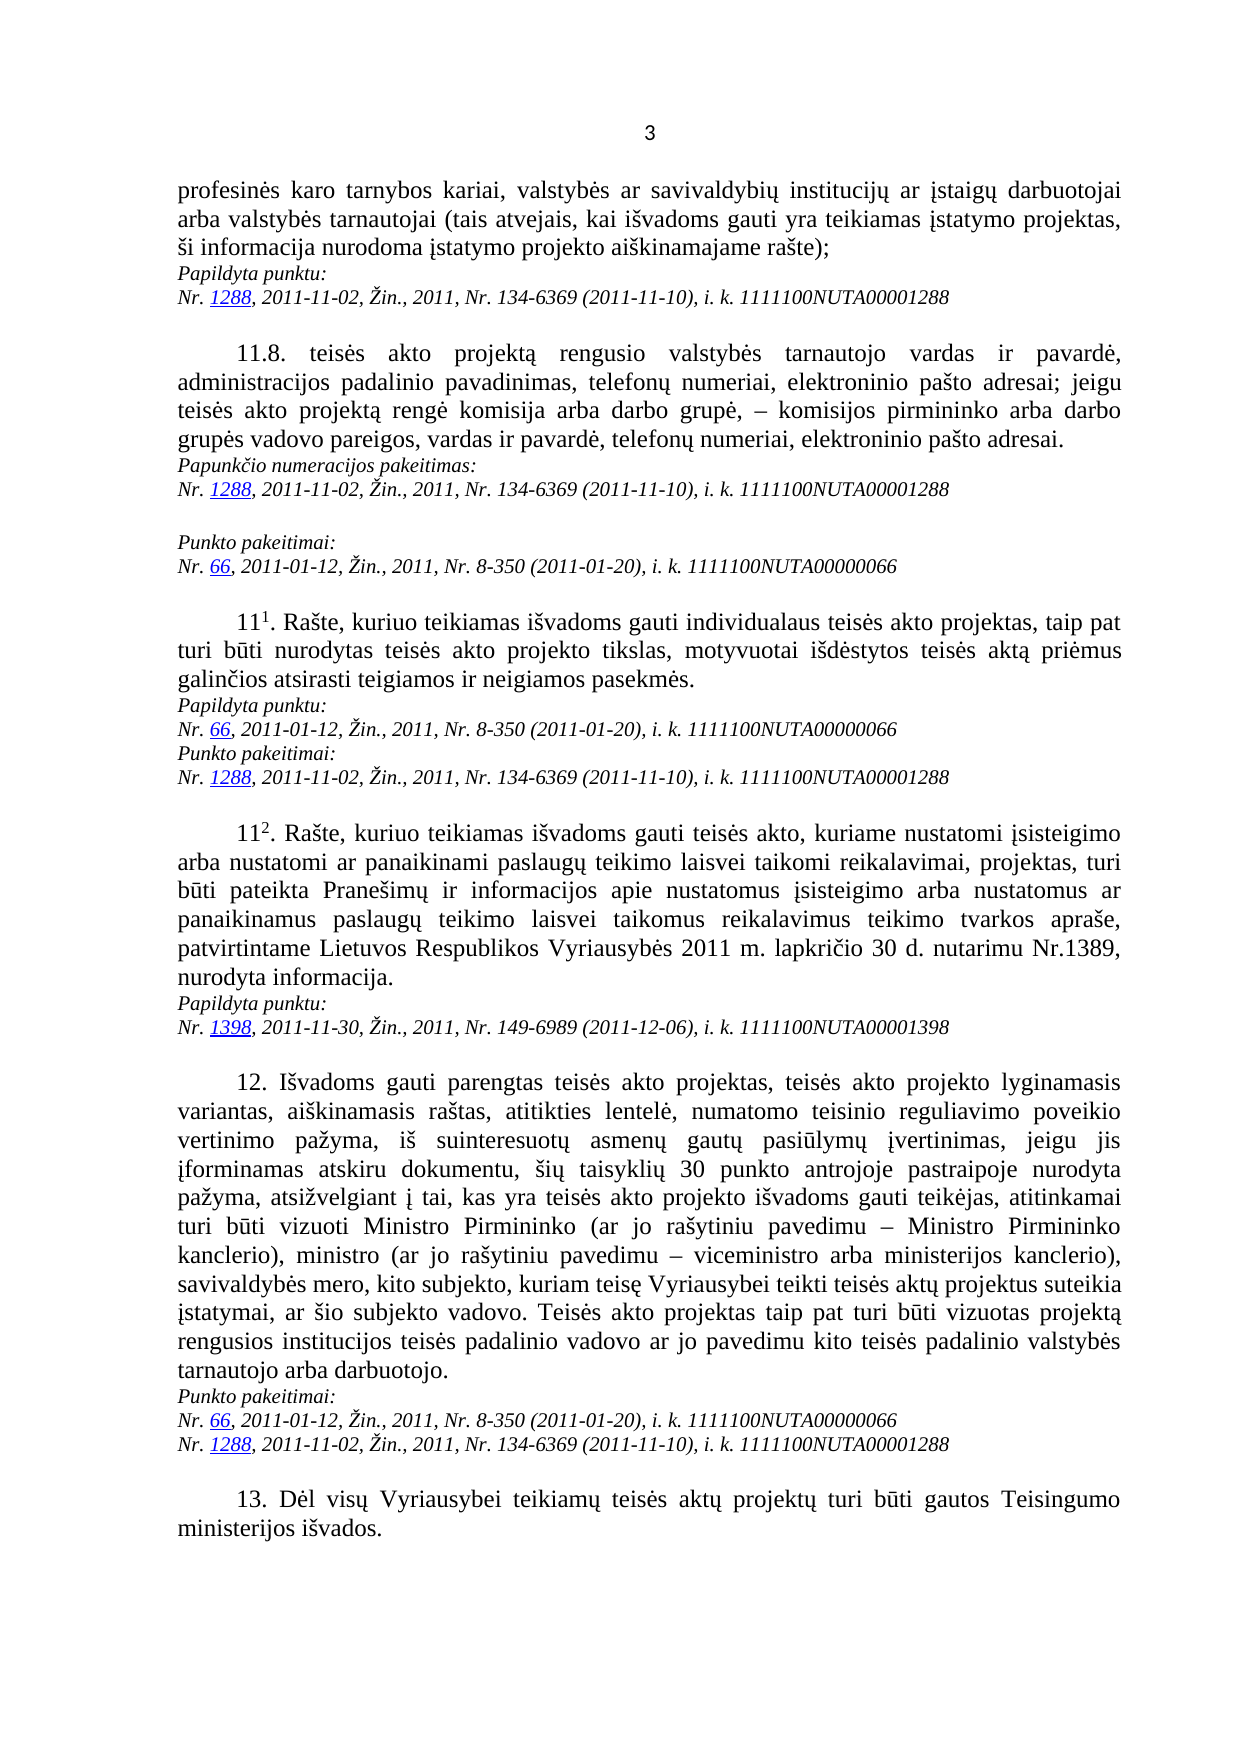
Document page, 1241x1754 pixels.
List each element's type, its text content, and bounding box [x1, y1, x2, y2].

text Papildyta punktu: [177, 991, 1122, 1014]
text Nr. 1288, 2011-11-02, Žin., 2011, Nr. 134-6369 (2011-11-10), i. k. 1111100NUTA00001288 [177, 765, 1122, 789]
text Nr. 66, 2011-01-12, Žin., 2011, Nr. 8-350 (2011-01-20), i. k. 1111100NUTA00000066 [177, 554, 1122, 578]
text 13. Dėl visų Vyriausybei teikiamų teisės aktų projektų turi būti gautos Teisingumo ministerijos išvados. [177, 1484, 1122, 1542]
text Nr. 1288, 2011-11-02, Žin., 2011, Nr. 134-6369 (2011-11-10), i. k. 1111100NUTA00001288 [177, 477, 1122, 501]
text Papildyta punktu: [177, 261, 1122, 285]
text Punkto pakeitimai: [177, 741, 1122, 765]
text 111. Rašte, kuriuo teikiamas išvadoms gauti individualaus teisės akto projektas, taip pat turi būti nurodytas teisės akto projekto tikslas, motyvuotai išdėstytos teisės aktą priėmus galinčios atsirasti teigiamos ir neigiamos pasekmės. [177, 607, 1122, 693]
text Nr. 1288, 2011-11-02, Žin., 2011, Nr. 134-6369 (2011-11-10), i. k. 1111100NUTA00001288 [177, 1432, 1122, 1456]
text Papunkčio numeracijos pakeitimas: [177, 453, 1122, 477]
text Nr. 66, 2011-01-12, Žin., 2011, Nr. 8-350 (2011-01-20), i. k. 1111100NUTA00000066 [177, 1408, 1122, 1432]
text Nr. 66, 2011-01-12, Žin., 2011, Nr. 8-350 (2011-01-20), i. k. 1111100NUTA00000066 [177, 717, 1122, 741]
text Punkto pakeitimai: [177, 530, 1122, 554]
text 11.8. teisės akto projektą rengusio valstybės tarnautojo vardas ir pavardė, administracijos padalinio pavadinimas, telefonų numeriai, elektroninio pašto adresai; jeigu teisės akto projektą rengė komisija arba darbo grupė, – komisijos pirmininko arba darbo grupės vadovo pareigos, vardas ir pavardė, telefonų numeriai, elektroninio pašto adresai. [177, 338, 1122, 453]
text Papildyta punktu: [177, 693, 1122, 717]
text profesinės karo tarnybos kariai, valstybės ar savivaldybių institucijų ar įstaigų darbuotojai arba valstybės tarnautojai (tais atvejais, kai išvadoms gauti yra teikiamas įstatymo projektas, ši informacija nurodoma įstatymo projekto aiškinamajame rašte); [177, 175, 1122, 261]
text 112. Rašte, kuriuo teikiamas išvadoms gauti teisės akto, kuriame nustatomi įsisteigimo arba nustatomi ar panaikinami paslaugų teikimo laisvei taikomi reikalavimai, projektas, turi būti pateikta Pranešimų ir informacijos apie nustatomus įsisteigimo arba nustatomus ar panaikinamus paslaugų teikimo laisvei taikomus reikalavimus teikimo tvarkos apraše, patvirtintame Lietuvos Respublikos Vyriausybės 2011 m. lapkričio 30 d. nutarimu Nr.1389, nurodyta informacija. [177, 818, 1122, 991]
text Nr. 1398, 2011-11-30, Žin., 2011, Nr. 149-6989 (2011-12-06), i. k. 1111100NUTA00001398 [177, 1014, 1122, 1039]
text Punkto pakeitimai: [177, 1384, 1122, 1408]
text Nr. 1288, 2011-11-02, Žin., 2011, Nr. 134-6369 (2011-11-10), i. k. 1111100NUTA00001288 [177, 285, 1122, 309]
text 12. Išvadoms gauti parengtas teisės akto projektas, teisės akto projekto lyginamasis variantas, aiškinamasis raštas, atitikties lentelė, numatomo teisinio reguliavimo poveikio vertinimo pažyma, iš suinteresuotų asmenų gautų pasiūlymų įvertinimas, jeigu jis įforminamas atskiru dokumentu, šių taisyklių 30 punkto antrojoje pastraipoje nurodyta pažyma, atsižvelgiant į tai, kas yra teisės akto projekto išvadoms gauti teikėjas, atitinkamai turi būti vizuoti Ministro Pirmininko (ar jo rašytiniu pavedimu – Ministro Pirmininko kanclerio), ministro (ar jo rašytiniu pavedimu – viceministro arba ministerijos kanclerio), savivaldybės mero, kito subjekto, kuriam teisę Vyriausybei teikti teisės aktų projektus suteikia įstatymai, ar šio subjekto vadovo. Teisės akto projektas taip pat turi būti vizuotas projektą rengusios institucijos teisės padalinio vadovo ar jo pavedimu kito teisės padalinio valstybės tarnautojo arba darbuotojo. [177, 1067, 1122, 1384]
